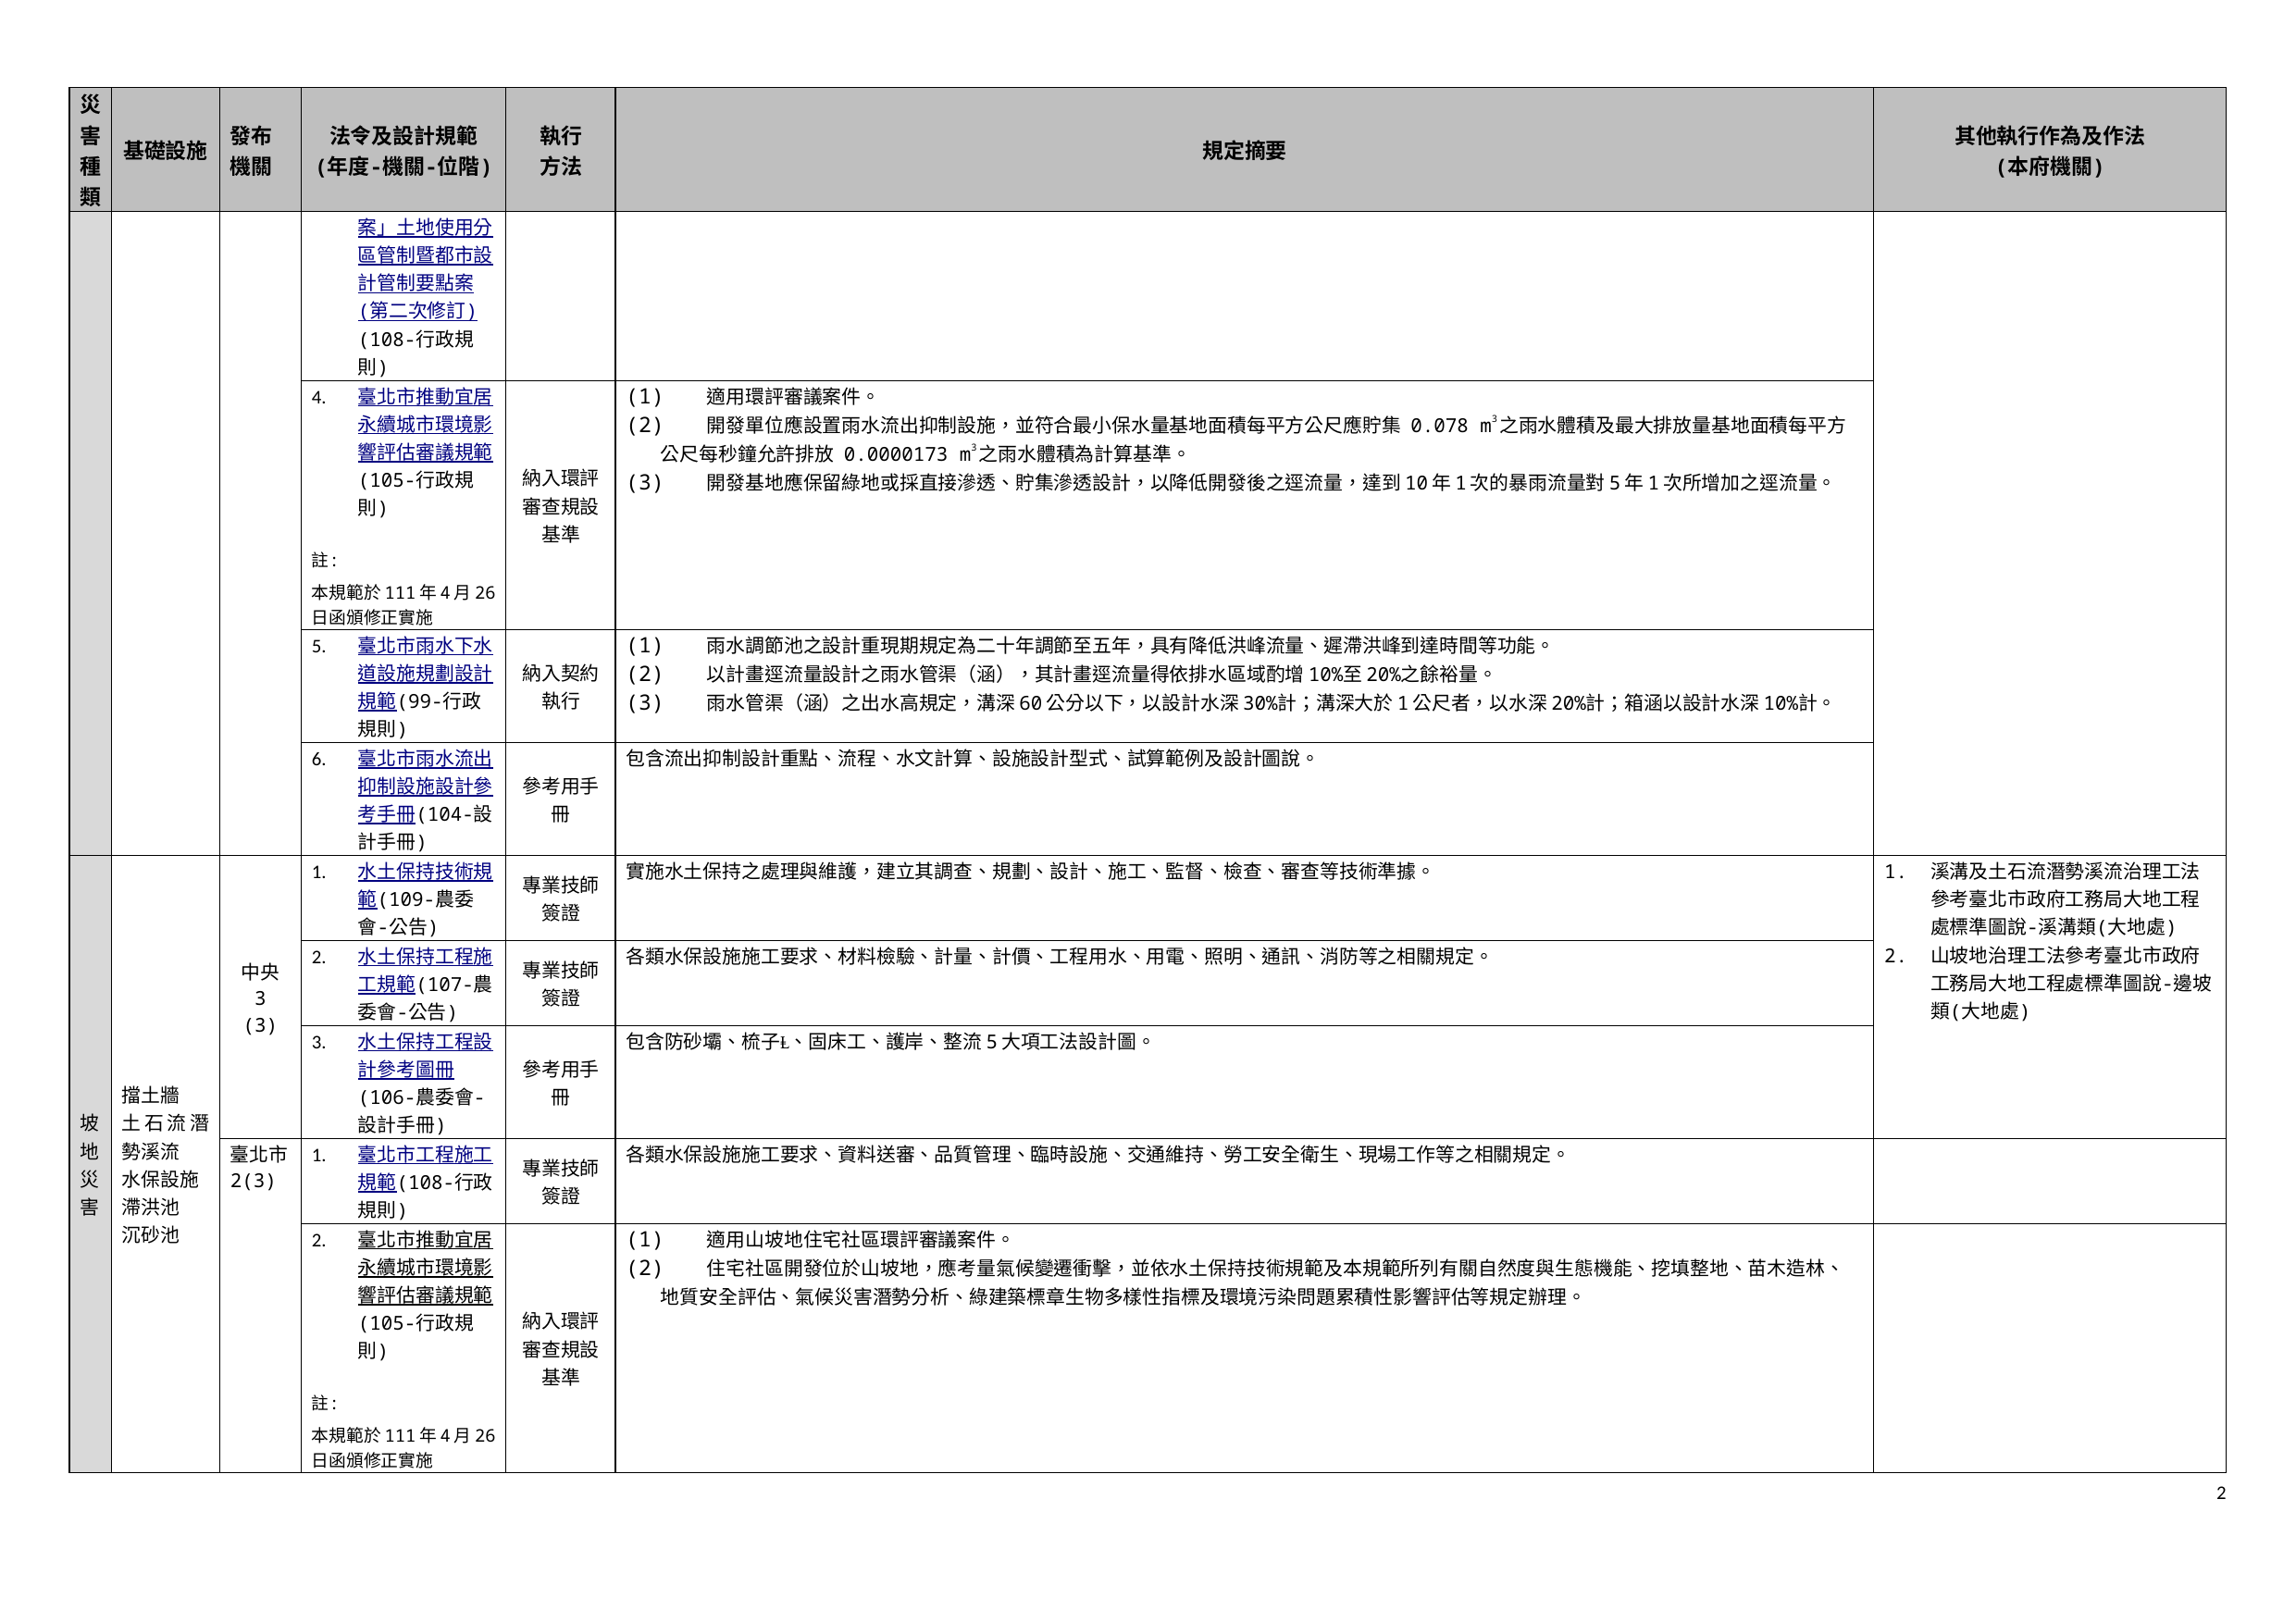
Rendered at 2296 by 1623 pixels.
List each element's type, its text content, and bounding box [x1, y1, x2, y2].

table_cell 水土保持工程施工規範(107-農委會-公告) [302, 941, 505, 1025]
table_header 災害種類 [70, 88, 111, 211]
table_header 執行 方法 [506, 88, 614, 211]
table_cell [1874, 1224, 2226, 1472]
table_cell 臺北市雨水流出抑制設施設計參考手冊(104-設計手冊) [302, 743, 505, 855]
table_cell 案」土地使用分區管制暨都市設計管制要點案(第二次修訂)(108-行政規則) [302, 212, 505, 380]
table_header 法令及設計規範 (年度-機關-位階) [302, 88, 505, 211]
table_cell 水土保持技術規範(109-農委會-公告) [302, 856, 505, 940]
table_cell 適用山坡地住宅社區環評審議案件。 住宅社區開發位於山坡地，應考量氣候變遷衝擊，並依水土保持技術規範及本規範所列有關自然度與生態機能、挖填整地、苗木造林、地質安全評估、氣候災害潛勢分析、綠建築標章生物多樣性指標及環境污染問題累積性影響評估等規定辦理。 [616, 1224, 1873, 1472]
table_cell [1874, 212, 2226, 855]
table_cell 水土保持工程設計參考圖冊(106-農委會-設計手冊) [302, 1026, 505, 1138]
table_header 發布機關 [220, 88, 301, 211]
table_cell 參考用手冊 [506, 743, 614, 855]
table_header 其他執行作為及作法 (本府機關) [1874, 88, 2226, 211]
table_cell [506, 212, 614, 380]
table_cell 中央 3 (3) [220, 856, 301, 1138]
table_cell 實施水土保持之處理與維護，建立其調查、規劃、設計、施工、監督、檢查、審查等技術準據。 [616, 856, 1873, 940]
table_cell 雨水調節池之設計重現期規定為二十年調節至五年，具有降低洪峰流量、遲滯洪峰到達時間等功能。 以計畫逕流量設計之雨水管渠（涵），其計畫逕流量得依排水區域酌增10%至20%之餘裕量。 雨水管渠（涵）之出水高規定，溝深60公分以下，以設計水深30%計；溝深大於1公尺者，以水深20%計；箱涵以設計水深10%計。 [616, 630, 1873, 742]
table_cell 參考用手冊 [506, 1026, 614, 1138]
table_cell 適用環評審議案件。 開發單位應設置雨水流出抑制設施，並符合最小保水量基地面積每平方公尺應貯集 0.078 m3之雨水體積及最大排放量基地面積每平方公尺每秒鐘允許排放 0.0000173 m3之雨水體積為計算基準。 開發基地應保留綠地或採直接滲透、貯集滲透設計，以降低開發後之逕流量，達到10年1次的暴雨流量對5年1次所增加之逕流量。 [616, 381, 1873, 629]
table_cell 各類水保設施施工要求、材料檢驗、計量、計價、工程用水、用電、照明、通訊、消防等之相關規定。 [616, 941, 1873, 1025]
table_cell 各類水保設施施工要求、資料送審、品質管理、臨時設施、交通維持、勞工安全衛生、現場工作等之相關規定。 [616, 1139, 1873, 1223]
table_cell 納入契約執行 [506, 630, 614, 742]
table_cell 包含流出抑制設計重點、流程、水文計算、設施設計型式、試算範例及設計圖說。 [616, 743, 1873, 855]
table_cell 包含防砂壩、梳子、固床工、護岸、整流5大項工法設計圖。 [616, 1026, 1873, 1138]
table_cell 臺北市推動宜居永續城市環境影響評估審議規範(105-行政規則) 註: 本規範於111年4月26日函頒修正實施 [302, 381, 505, 629]
table_cell 溪溝及土石流潛勢溪流治理工法參考臺北市政府工務局大地工程處標準圖說-溪溝類(大地處) 山坡地治理工法參考臺北市政府工務局大地工程處標準圖說-邊坡類(大地處) [1874, 856, 2226, 1138]
table_cell [1874, 1139, 2226, 1223]
table_cell [616, 212, 1873, 380]
table_header 基礎設施 [112, 88, 219, 211]
table_cell 臺北市雨水下水道設施規劃設計規範(99-行政規則) [302, 630, 505, 742]
table_cell 納入環評審查規設基準 [506, 1224, 614, 1472]
table_cell 臺北市推動宜居永續城市環境影響評估審議規範(105-行政規則) 註: 本規範於111年4月26日函頒修正實施 [302, 1224, 505, 1472]
table_cell [70, 212, 111, 855]
table_cell 臺北市工程施工規範(108-行政規則) [302, 1139, 505, 1223]
table_cell [220, 212, 301, 855]
table_cell 專業技師簽證 [506, 856, 614, 940]
table_header 規定摘要 [616, 88, 1873, 211]
table_cell 擋土牆 土石流潛勢溪流 水保設施 滯洪池 沉砂池 [112, 856, 219, 1472]
table_cell 專業技師簽證 [506, 941, 614, 1025]
table_cell 專業技師簽證 [506, 1139, 614, 1223]
table_cell 坡地 災害 [70, 856, 111, 1472]
table_cell [112, 212, 219, 855]
table_cell 納入環評審查規設基準 [506, 381, 614, 629]
table_cell 臺北市2(3) [220, 1139, 301, 1472]
